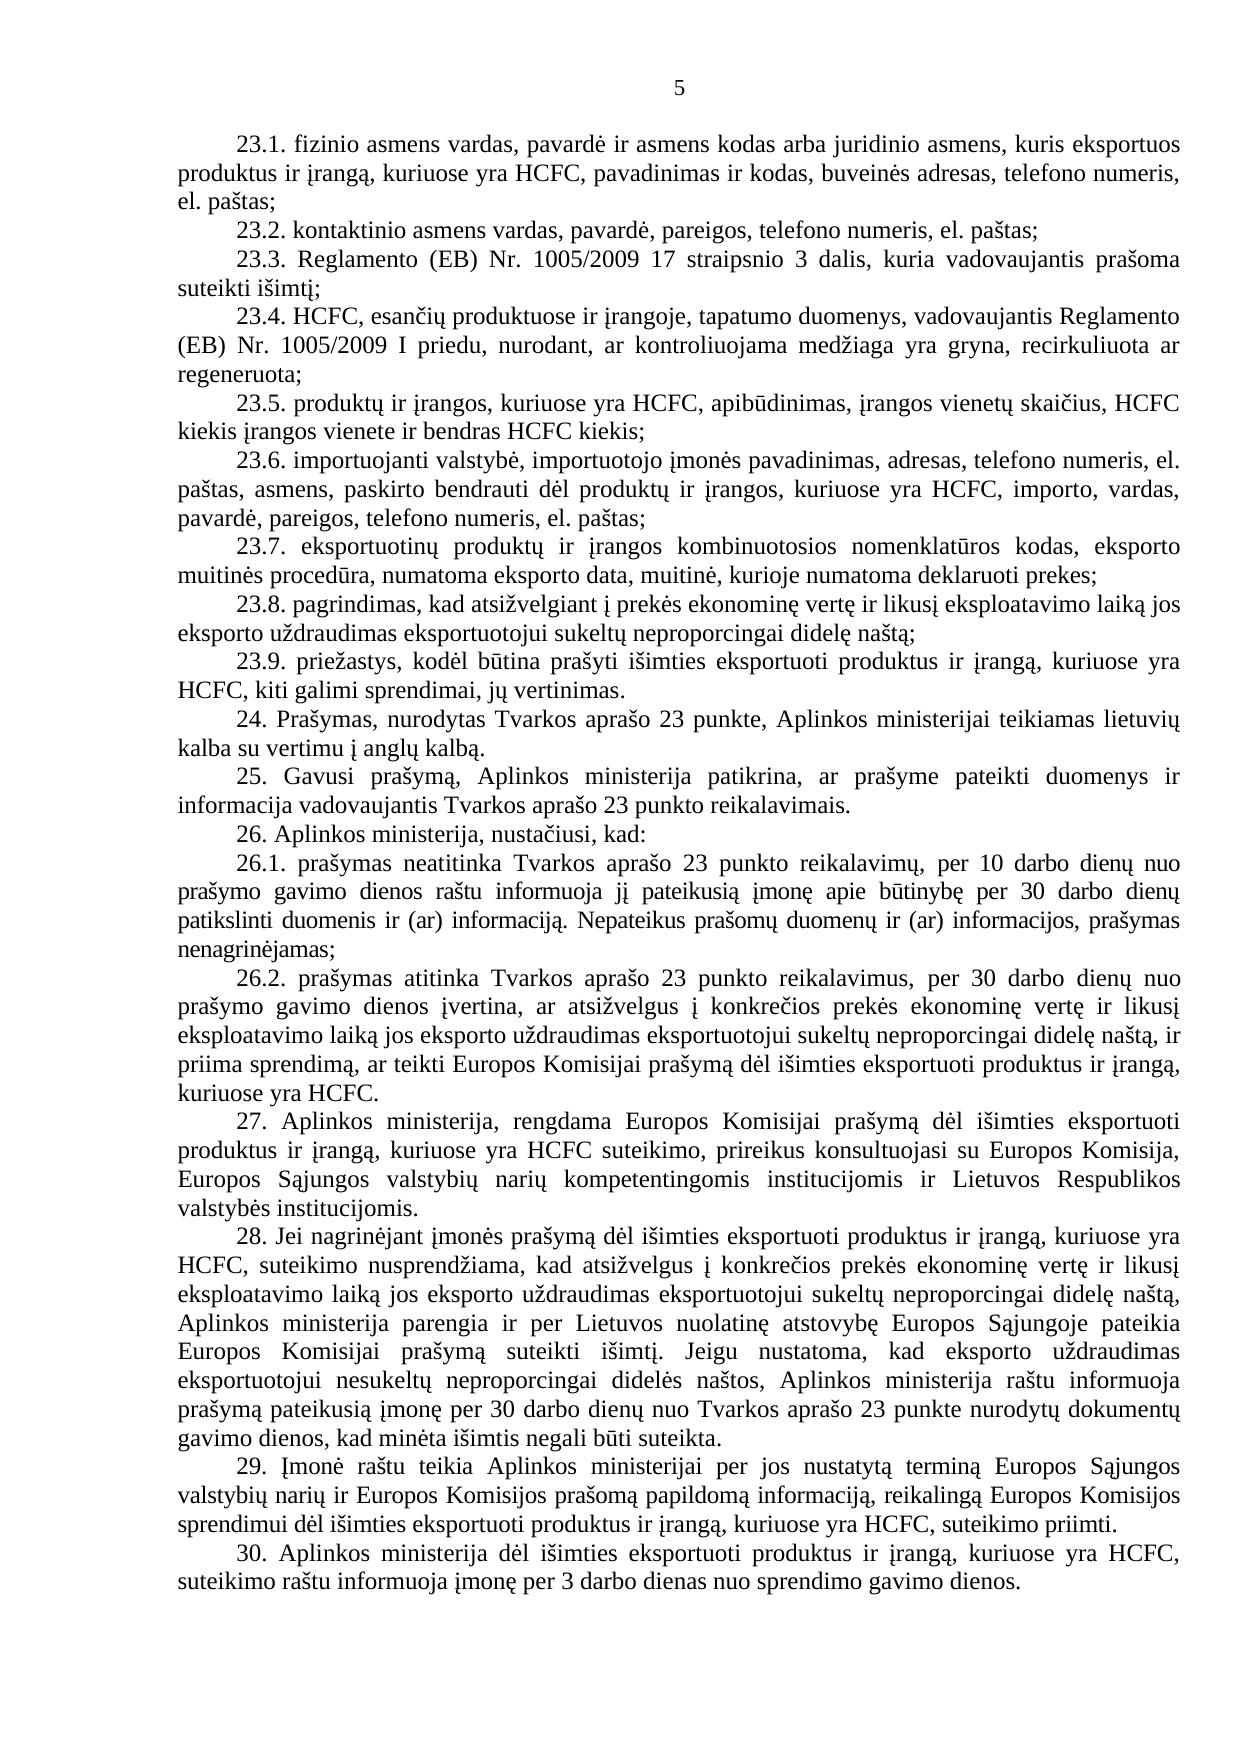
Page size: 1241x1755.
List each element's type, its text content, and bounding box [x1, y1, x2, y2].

text 29. Įmonė raštu teikia Aplinkos ministerijai per jos nustatytą terminą Europos Sąjungos valstybių narių ir Europos Komisijos prašomą papildomą informaciją, reikalingą Europos Komisijos sprendimui dėl išimties eksportuoti produktus ir įrangą, kuriuose yra HCFC, suteikimo priimti. [177, 1451, 1181, 1538]
text 26. Aplinkos ministerija, nustačiusi, kad: [177, 819, 1181, 848]
text 23.1. fizinio asmens vardas, pavardė ir asmens kodas arba juridinio asmens, kuris eksportuos produktus ir įrangą, kuriuose yra HCFC, pavadinimas ir kodas, buveinės adresas, telefono numeris, el. paštas; [177, 129, 1181, 215]
text 23.6. importuojanti valstybė, importuotojo įmonės pavadinimas, adresas, telefono numeris, el. paštas, asmens, paskirto bendrauti dėl produktų ir įrangos, kuriuose yra HCFC, importo, vardas, pavardė, pareigos, telefono numeris, el. paštas; [177, 445, 1181, 531]
text 28. Jei nagrinėjant įmonės prašymą dėl išimties eksportuoti produktus ir įrangą, kuriuose yra HCFC, suteikimo nusprendžiama, kad atsižvelgus į konkrečios prekės ekonominę vertę ir likusį eksploatavimo laiką jos eksporto uždraudimas eksportuotojui sukeltų neproporcingai didelę naštą, Aplinkos ministerija parengia ir per Lietuvos nuolatinę atstovybę Europos Sąjungoje pateikia Europos Komisijai prašymą suteikti išimtį. Jeigu nustatoma, kad eksporto uždraudimas eksportuotojui nesukeltų neproporcingai didelės naštos, Aplinkos ministerija raštu informuoja prašymą pateikusią įmonę per 30 darbo dienų nuo Tvarkos aprašo 23 punkte nurodytų dokumentų gavimo dienos, kad minėta išimtis negali būti suteikta. [177, 1221, 1181, 1451]
text 23.7. eksportuotinų produktų ir įrangos kombinuotosios nomenklatūros kodas, eksporto muitinės procedūra, numatoma eksporto data, muitinė, kurioje numatoma deklaruoti prekes; [177, 531, 1181, 589]
text 26.2. prašymas atitinka Tvarkos aprašo 23 punkto reikalavimus, per 30 darbo dienų nuo prašymo gavimo dienos įvertina, ar atsižvelgus į konkrečios prekės ekonominę vertę ir likusį eksploatavimo laiką jos eksporto uždraudimas eksportuotojui sukeltų neproporcingai didelę naštą, ir priima sprendimą, ar teikti Europos Komisijai prašymą dėl išimties eksportuoti produktus ir įrangą, kuriuose yra HCFC. [177, 963, 1181, 1106]
text 25. Gavusi prašymą, Aplinkos ministerija patikrina, ar prašyme pateikti duomenys ir informacija vadovaujantis Tvarkos aprašo 23 punkto reikalavimais. [177, 761, 1181, 819]
text 23.5. produktų ir įrangos, kuriuose yra HCFC, apibūdinimas, įrangos vienetų skaičius, HCFC kiekis įrangos vienete ir bendras HCFC kiekis; [177, 388, 1181, 445]
text 23.2. kontaktinio asmens vardas, pavardė, pareigos, telefono numeris, el. paštas; [177, 215, 1181, 244]
text 23.9. priežastys, kodėl būtina prašyti išimties eksportuoti produktus ir įrangą, kuriuose yra HCFC, kiti galimi sprendimai, jų vertinimas. [177, 646, 1181, 704]
text 26.1. prašymas neatitinka Tvarkos aprašo 23 punkto reikalavimų, per 10 darbo dienų nuo prašymo gavimo dienos raštu informuoja jį pateikusią įmonę apie būtinybę per 30 darbo dienų patikslinti duomenis ir (ar) informaciją. Nepateikus prašomų duomenų ir (ar) informacijos, prašymas nenagrinėjamas; [177, 848, 1181, 963]
text 30. Aplinkos ministerija dėl išimties eksportuoti produktus ir įrangą, kuriuose yra HCFC, suteikimo raštu informuoja įmonę per 3 darbo dienas nuo sprendimo gavimo dienos. [177, 1538, 1181, 1595]
text 23.8. pagrindimas, kad atsižvelgiant į prekės ekonominę vertę ir likusį eksploatavimo laiką jos eksporto uždraudimas eksportuotojui sukeltų neproporcingai didelę naštą; [177, 589, 1181, 646]
text 24. Prašymas, nurodytas Tvarkos aprašo 23 punkte, Aplinkos ministerijai teikiamas lietuvių kalba su vertimu į anglų kalbą. [177, 704, 1181, 761]
text 23.3. Reglamento (EB) Nr. 1005/2009 17 straipsnio 3 dalis, kuria vadovaujantis prašoma suteikti išimtį; [177, 244, 1181, 301]
text 27. Aplinkos ministerija, rengdama Europos Komisijai prašymą dėl išimties eksportuoti produktus ir įrangą, kuriuose yra HCFC suteikimo, prireikus konsultuojasi su Europos Komisija, Europos Sąjungos valstybių narių kompetentingomis institucijomis ir Lietuvos Respublikos valstybės institucijomis. [177, 1106, 1181, 1221]
text 23.4. HCFC, esančių produktuose ir įrangoje, tapatumo duomenys, vadovaujantis Reglamento (EB) Nr. 1005/2009 I priedu, nurodant, ar kontroliuojama medžiaga yra gryna, recirkuliuota ar regeneruota; [177, 301, 1181, 388]
